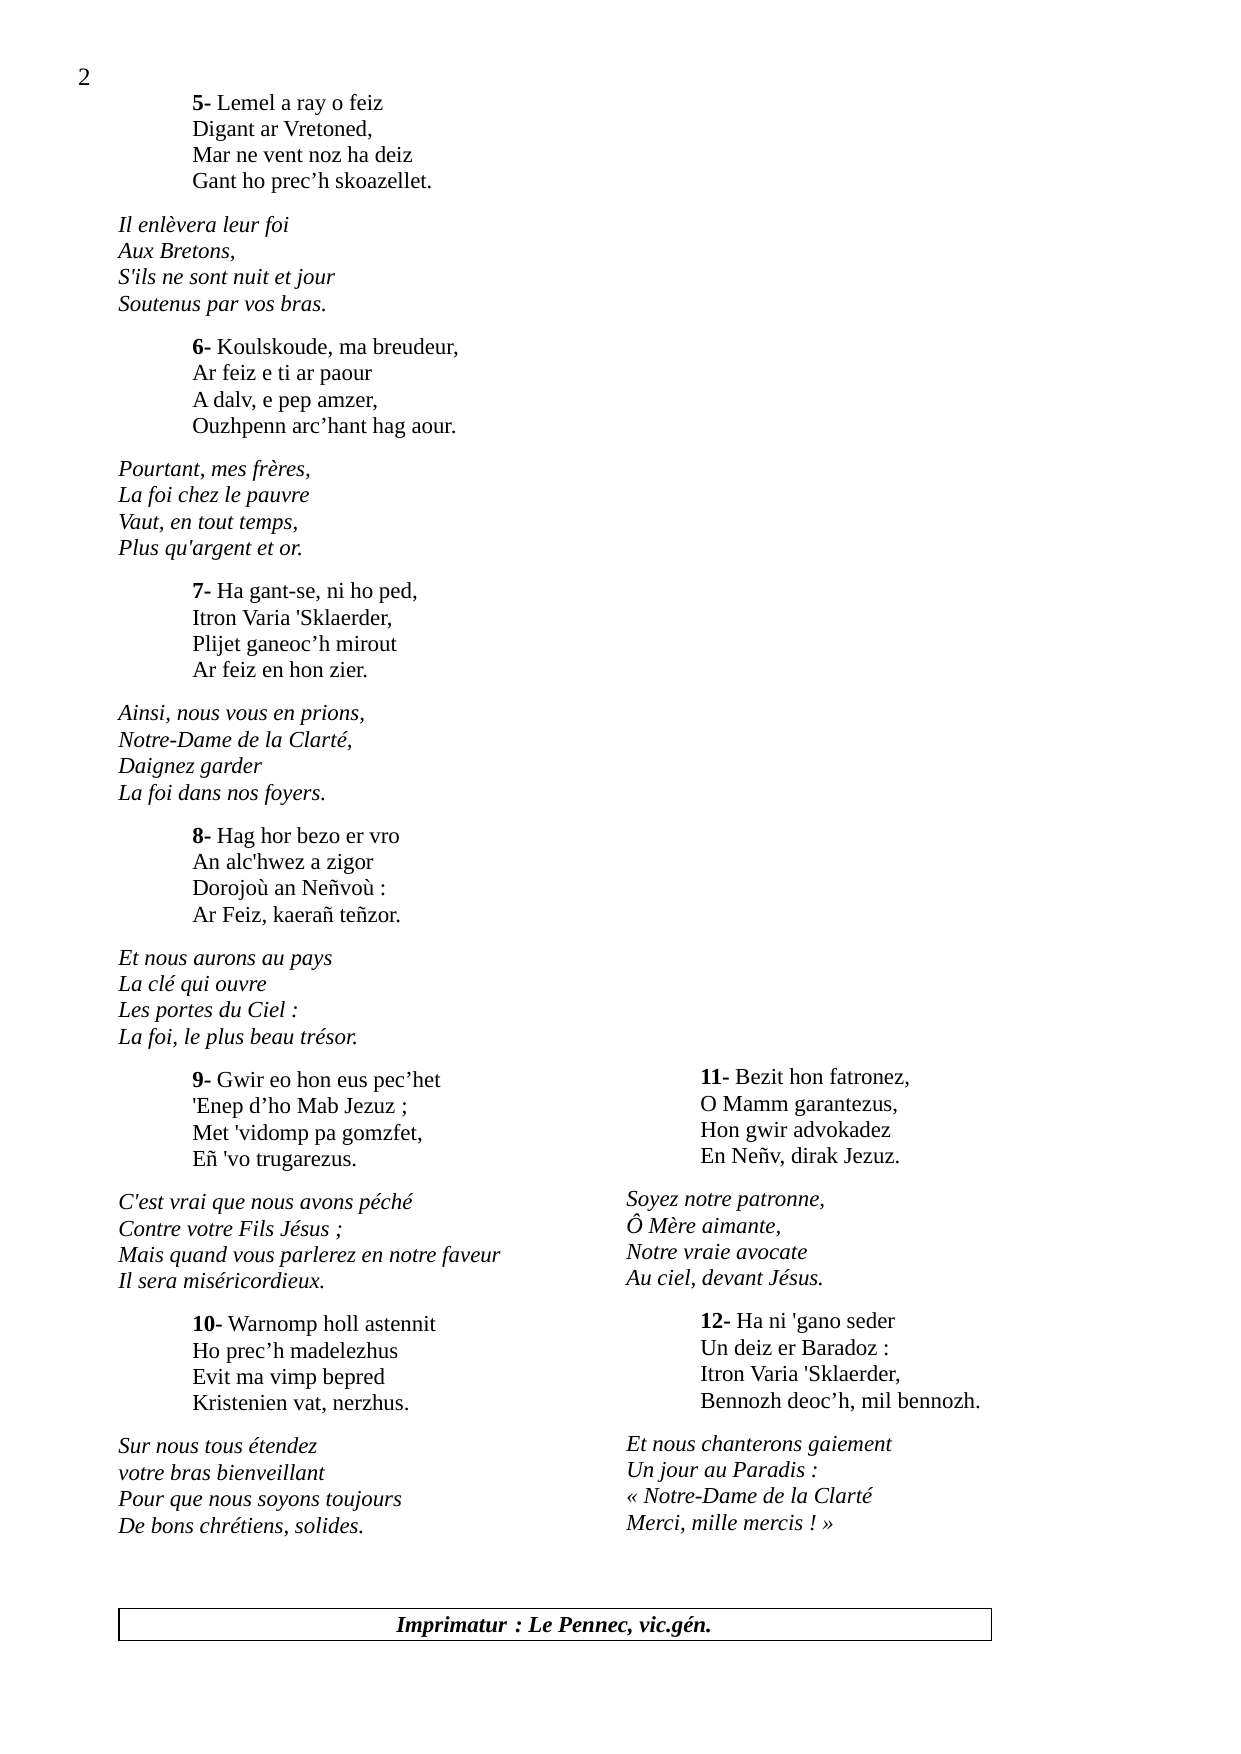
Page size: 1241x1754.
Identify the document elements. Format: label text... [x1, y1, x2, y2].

text Ar feiz en hon zier. [118, 656, 1122, 683]
text Itron Varia 'Sklaerder, [118, 604, 1122, 630]
text La foi chez le pauvre [118, 481, 1122, 508]
text Ouzhpenn arc’hant hag aour. [118, 412, 1122, 438]
text 8- Hag hor bezo er vro [118, 822, 1122, 848]
text 7- Ha gant-se, ni ho ped, [118, 577, 1122, 604]
text Contre votre Fils Jésus ; [118, 1214, 1122, 1241]
text 6- Koulskoude, ma breudeur, [118, 333, 1122, 359]
text Gant ho prec’h skoazellet. [118, 168, 1122, 194]
text Plijet ganeoc’h mirout [118, 630, 1122, 656]
text An alc'hwez a zigor [118, 848, 1122, 874]
text Ar Feiz, kaerañ teñzor. [118, 901, 1122, 927]
text C'est vrai que nous avons péché [118, 1188, 1122, 1214]
text Vaut, en tout temps, [118, 508, 1122, 534]
text Evit ma vimp bepred [118, 1363, 1122, 1389]
text La foi dans nos foyers. [118, 778, 1122, 805]
text Ainsi, nous vous en prions, Notre-Dame de la Clarté, [118, 699, 1122, 752]
text Plus qu'argent et or. [118, 534, 1122, 561]
text La foi, le plus beau trésor. [118, 1023, 1122, 1049]
text De bons chrétiens, solides. [118, 1512, 1122, 1538]
text Il sera miséricordieux. [118, 1267, 1122, 1294]
text votre bras bienveillant [118, 1459, 1122, 1485]
text Digant ar Vretoned, [118, 115, 1122, 141]
text S'ils ne sont nuit et jour [118, 263, 1122, 290]
text Les portes du Ciel : [118, 997, 1122, 1023]
text Dorojoù an Neñvoù : [118, 874, 1122, 901]
text 10- Warnomp holl astennit [118, 1310, 1122, 1337]
text Ho prec’h madelezhus [118, 1337, 1122, 1363]
text Mar ne vent noz ha deiz [118, 141, 1122, 168]
text Sur nous tous étendez [118, 1433, 1122, 1459]
text Kristenien vat, nerzhus. [118, 1389, 1122, 1416]
text A dalv, e pep amzer, [118, 386, 1122, 412]
text Pour que nous soyons toujours [118, 1485, 1122, 1512]
text Daignez garder [118, 752, 1122, 778]
text Aux Bretons, [118, 237, 1122, 263]
text Soutenus par vos bras. [118, 290, 1122, 316]
text Pourtant, mes frères, [118, 455, 1122, 481]
text Ar feiz e ti ar paour [118, 359, 1122, 386]
text Il enlèvera leur foi [118, 211, 1122, 237]
text Eñ 'vo trugarezus. [118, 1145, 1122, 1171]
text 9- Gwir eo hon eus pec’het [118, 1066, 1122, 1092]
text Imprimatur : Le Pennec, vic.gén. [120, 1609, 991, 1640]
text Et nous aurons au pays [118, 944, 1122, 970]
text 'Enep d’ho Mab Jezuz ; [118, 1092, 1122, 1119]
text La clé qui ouvre [118, 970, 1122, 997]
text Mais quand vous parlerez en notre faveur [118, 1241, 1122, 1267]
text 5- Lemel a ray o feiz [118, 88, 1122, 115]
text Met 'vidomp pa gomzfet, [118, 1119, 1122, 1145]
